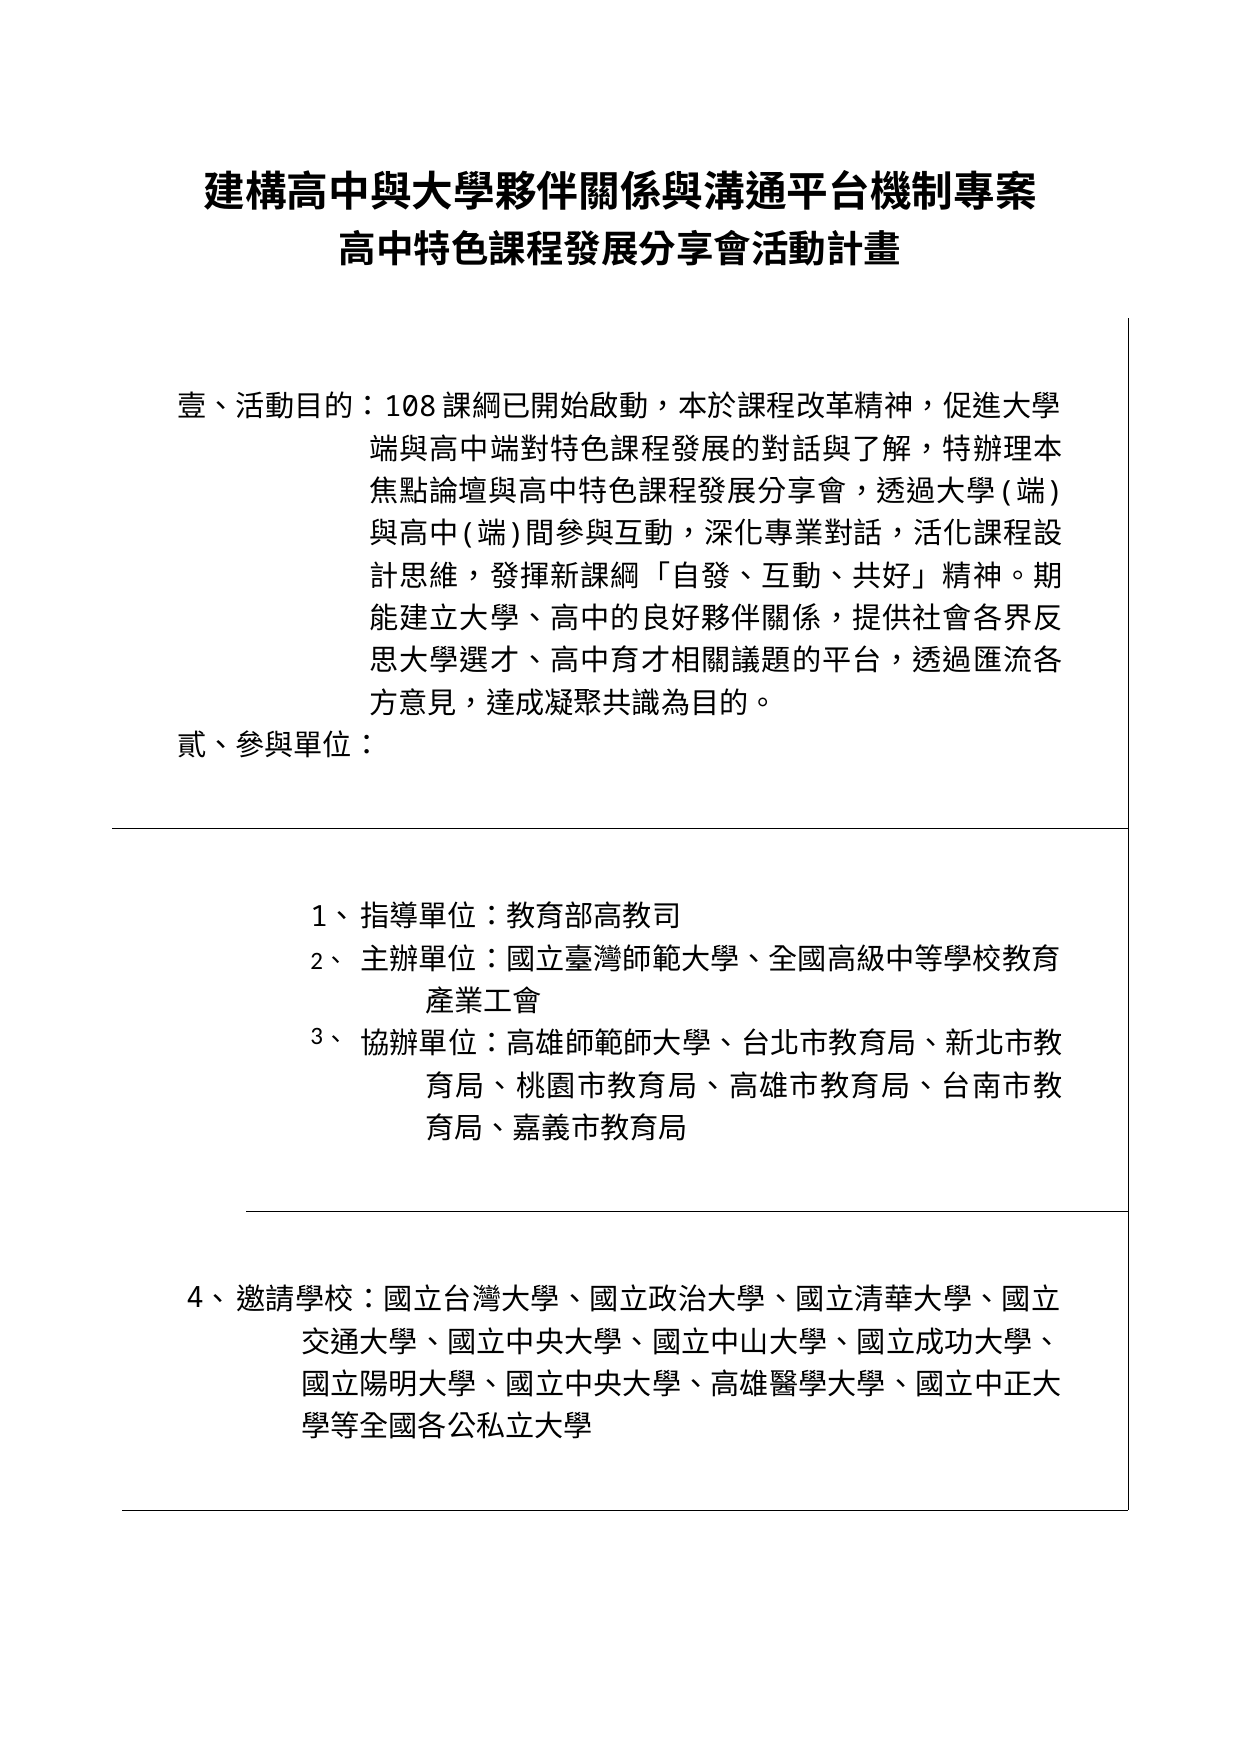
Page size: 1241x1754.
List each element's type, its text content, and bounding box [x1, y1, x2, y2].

list 主辦單位：國立臺灣師範大學、全國高級中等學校教育產業工會 [246, 935, 1128, 1020]
text 壹、活動目的：108課綱已開始啟動，本於課程改革精神，促進大學端與高中端對特色課程發展的對話與了解，特辦理本焦點論壇與高中特色課程發展分享會，透過大學(端)與高中(端)間參與互動，深化專業對話，活化課程設計思維，發揮新課綱「自發、互動、共好」精神。期能建立大學、高中的良好夥伴關係，提供社會各界反思大學選才、高中育才相關議題的平台，透過匯流各方意見，達成凝聚共識為目的。 [112, 318, 1128, 721]
text 高中特色課程發展分享會活動計畫 [112, 218, 1128, 273]
text 建構高中與大學夥伴關係與溝通平台機制專案 [112, 158, 1128, 218]
list 邀請學校：國立台灣大學、國立政治大學、國立清華大學、國立交通大學、國立中央大學、國立中山大學、國立成功大學、國立陽明大學、國立中央大學、高雄醫學大學、國立中正大學等全國各公私立大學 [122, 1211, 1128, 1510]
text 貳、參與單位： [112, 721, 1128, 828]
list 指導單位：教育部高教司 [246, 828, 1128, 935]
list 協辦單位：高雄師範師大學、台北市教育局、新北市教育局、桃園市教育局、高雄市教育局、台南市教育局、嘉義市教育局 [246, 1020, 1128, 1211]
